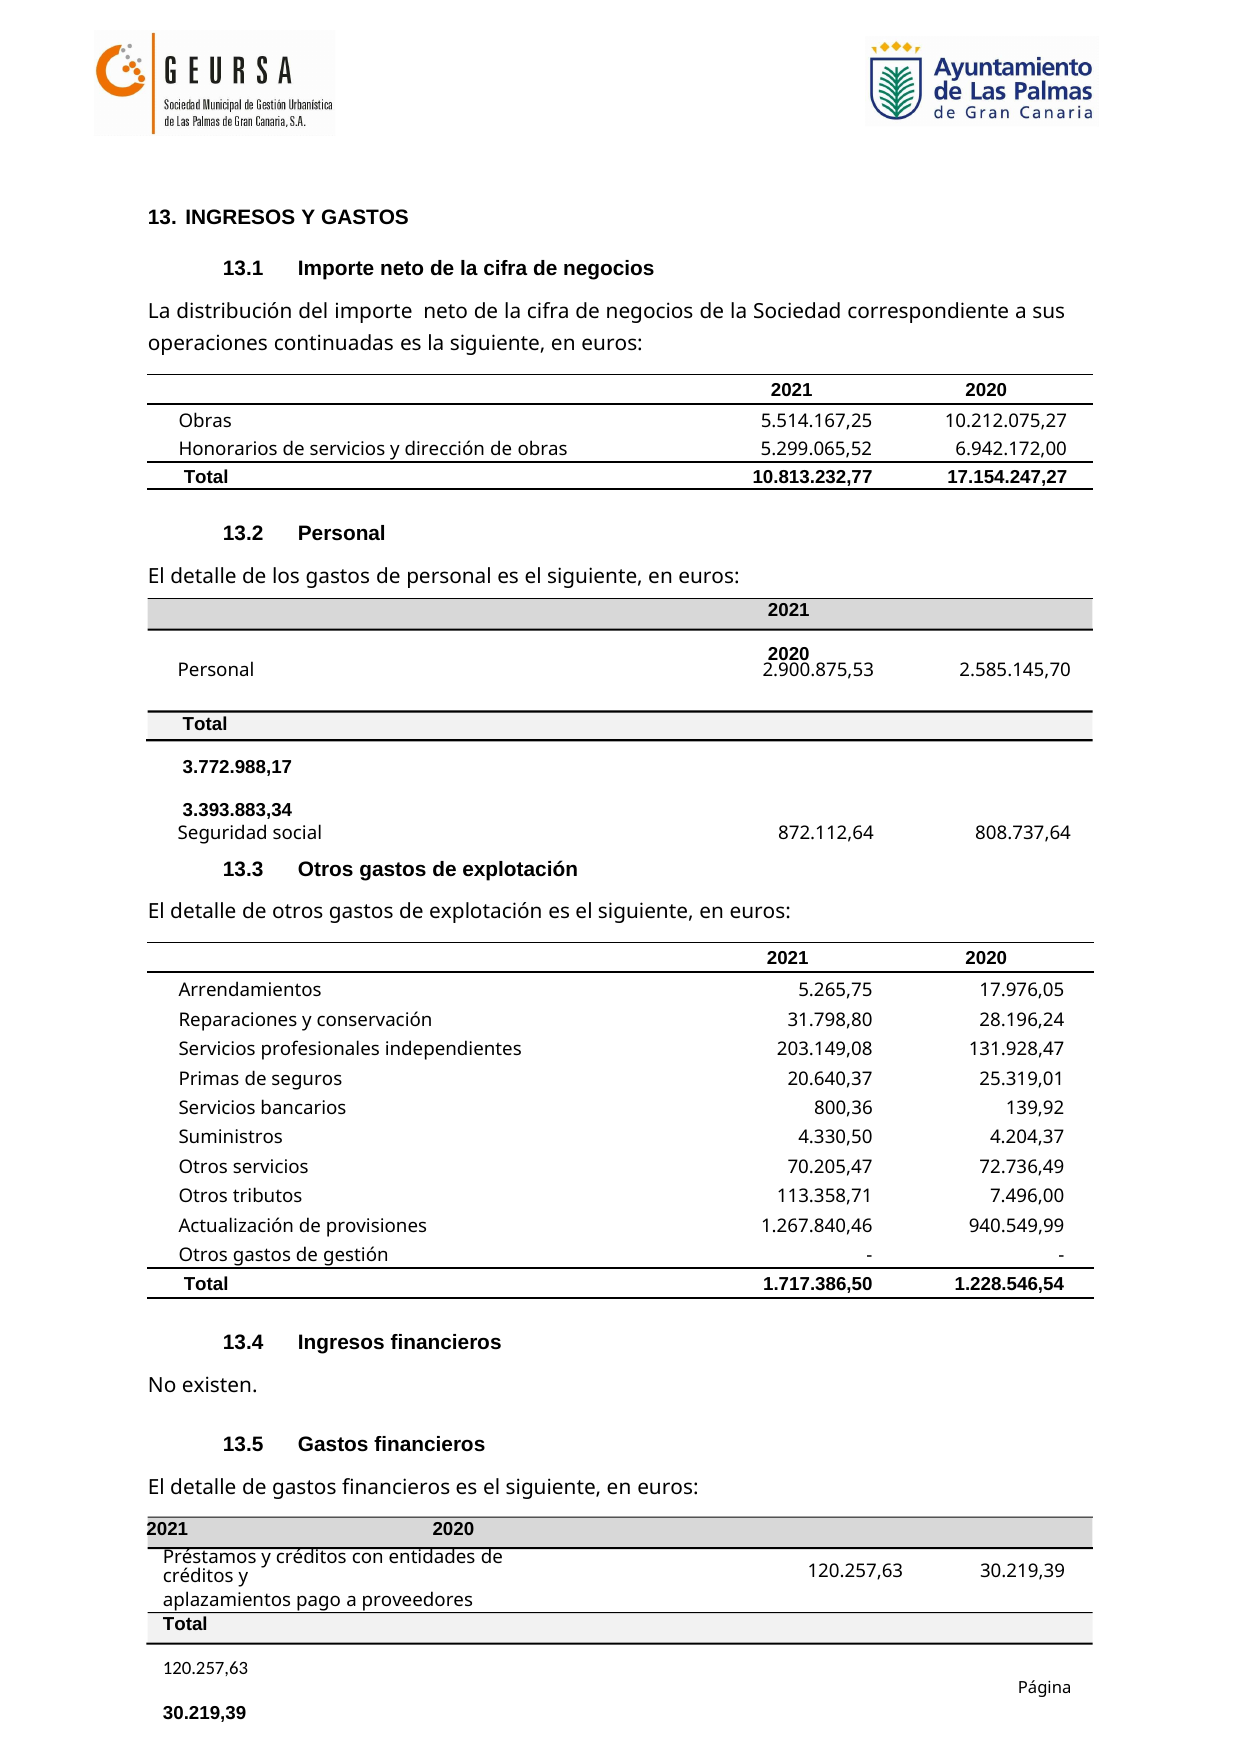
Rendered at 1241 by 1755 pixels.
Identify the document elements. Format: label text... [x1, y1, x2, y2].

list INGRESOS Y GASTOS [148, 205, 1105, 229]
table_cell 7.496,00 [913, 1179, 1094, 1208]
table_cell 203.149,08 [633, 1031, 913, 1061]
table_cell 139,92 [913, 1090, 1094, 1120]
table_cell 10.212.075,27 [909, 405, 1093, 433]
table_cell 131.928,47 [913, 1031, 1094, 1061]
table_cell Otros tributos [147, 1179, 633, 1208]
table_cell 28.196,24 [913, 1002, 1094, 1031]
table_cell 4.204,37 [913, 1120, 1094, 1149]
table_cell 940.549,99 [913, 1208, 1094, 1238]
table_cell Servicios bancarios [147, 1090, 633, 1120]
table_cell - [913, 1238, 1094, 1267]
list Otros gastos de explotación [223, 856, 1105, 880]
text aplazamientos pago a proveedores [163, 1587, 576, 1612]
table_header [147, 375, 649, 403]
table_cell Total [147, 463, 649, 488]
text No existen. [148, 1370, 1105, 1398]
table_cell Reparaciones y conservación [147, 1002, 633, 1031]
table_cell 72.736,49 [913, 1149, 1094, 1179]
table_cell Arrendamientos [147, 973, 633, 1002]
list Gastos financieros [223, 1432, 1105, 1456]
text La distribución del importe neto de la cifra de negocios de la Sociedad correspondiente a sus operaciones continuadas es la siguiente, en euros: [148, 296, 1105, 357]
text Seguridad social 872.112,64 808.737,64 [177, 687, 1105, 845]
table_cell 20.640,37 [633, 1061, 913, 1090]
table_cell 800,36 [633, 1090, 913, 1120]
table_cell Servicios profesionales independientes [147, 1031, 633, 1061]
table_cell Primas de seguros [147, 1061, 633, 1090]
table_cell 25.319,01 [913, 1061, 1094, 1090]
list Personal [223, 521, 1105, 545]
table_cell 6.942.172,00 [909, 433, 1093, 461]
table_cell 17.154.247,27 [909, 463, 1093, 488]
table_cell Otros gastos de gestión [147, 1238, 633, 1267]
table_cell Suministros [147, 1120, 633, 1149]
list Ingresos financieros [223, 1330, 1105, 1354]
table_cell Obras [147, 405, 649, 433]
table_cell 113.358,71 [633, 1179, 913, 1208]
table_cell 1.267.840,46 [633, 1208, 913, 1238]
text El detalle de otros gastos de explotación es el siguiente, en euros: [148, 896, 1105, 925]
table_header 2020 [913, 943, 1094, 971]
table_cell 10.813.232,77 [650, 463, 909, 488]
table_cell 5.265,75 [633, 973, 913, 1002]
text Personal 2.900.875,53 2.585.145,70 [177, 590, 1105, 681]
table_cell 1.717.386,50 [633, 1269, 913, 1297]
text El detalle de los gastos de personal es el siguiente, en euros: [148, 561, 1105, 590]
table_cell Actualización de provisiones [147, 1208, 633, 1238]
table_cell 5.299.065,52 [650, 433, 909, 461]
table_cell - [633, 1238, 913, 1267]
text Préstamos y créditos con entidades de créditos y [163, 1550, 576, 1586]
table_header 2020 [909, 375, 1093, 403]
table_cell 1.228.546,54 [913, 1269, 1094, 1297]
table_header 2021 [147, 943, 913, 971]
table_cell 5.514.167,25 [650, 405, 909, 433]
table_cell 17.976,05 [913, 973, 1094, 1002]
table_cell 4.330,50 [633, 1120, 913, 1149]
table_cell 31.798,80 [633, 1002, 913, 1031]
table_header 2021 [650, 375, 909, 403]
table_cell Total [147, 1269, 633, 1297]
table_cell 70.205,47 [633, 1149, 913, 1179]
table_cell Otros servicios [147, 1149, 633, 1179]
text El detalle de gastos financieros es el siguiente, en euros: [148, 1472, 1105, 1501]
list Importe neto de la cifra de negocios [223, 256, 1105, 280]
table_cell Honorarios de servicios y dirección de obras [147, 433, 649, 461]
text 120.257,63 30.219,39 [807, 1557, 1105, 1583]
